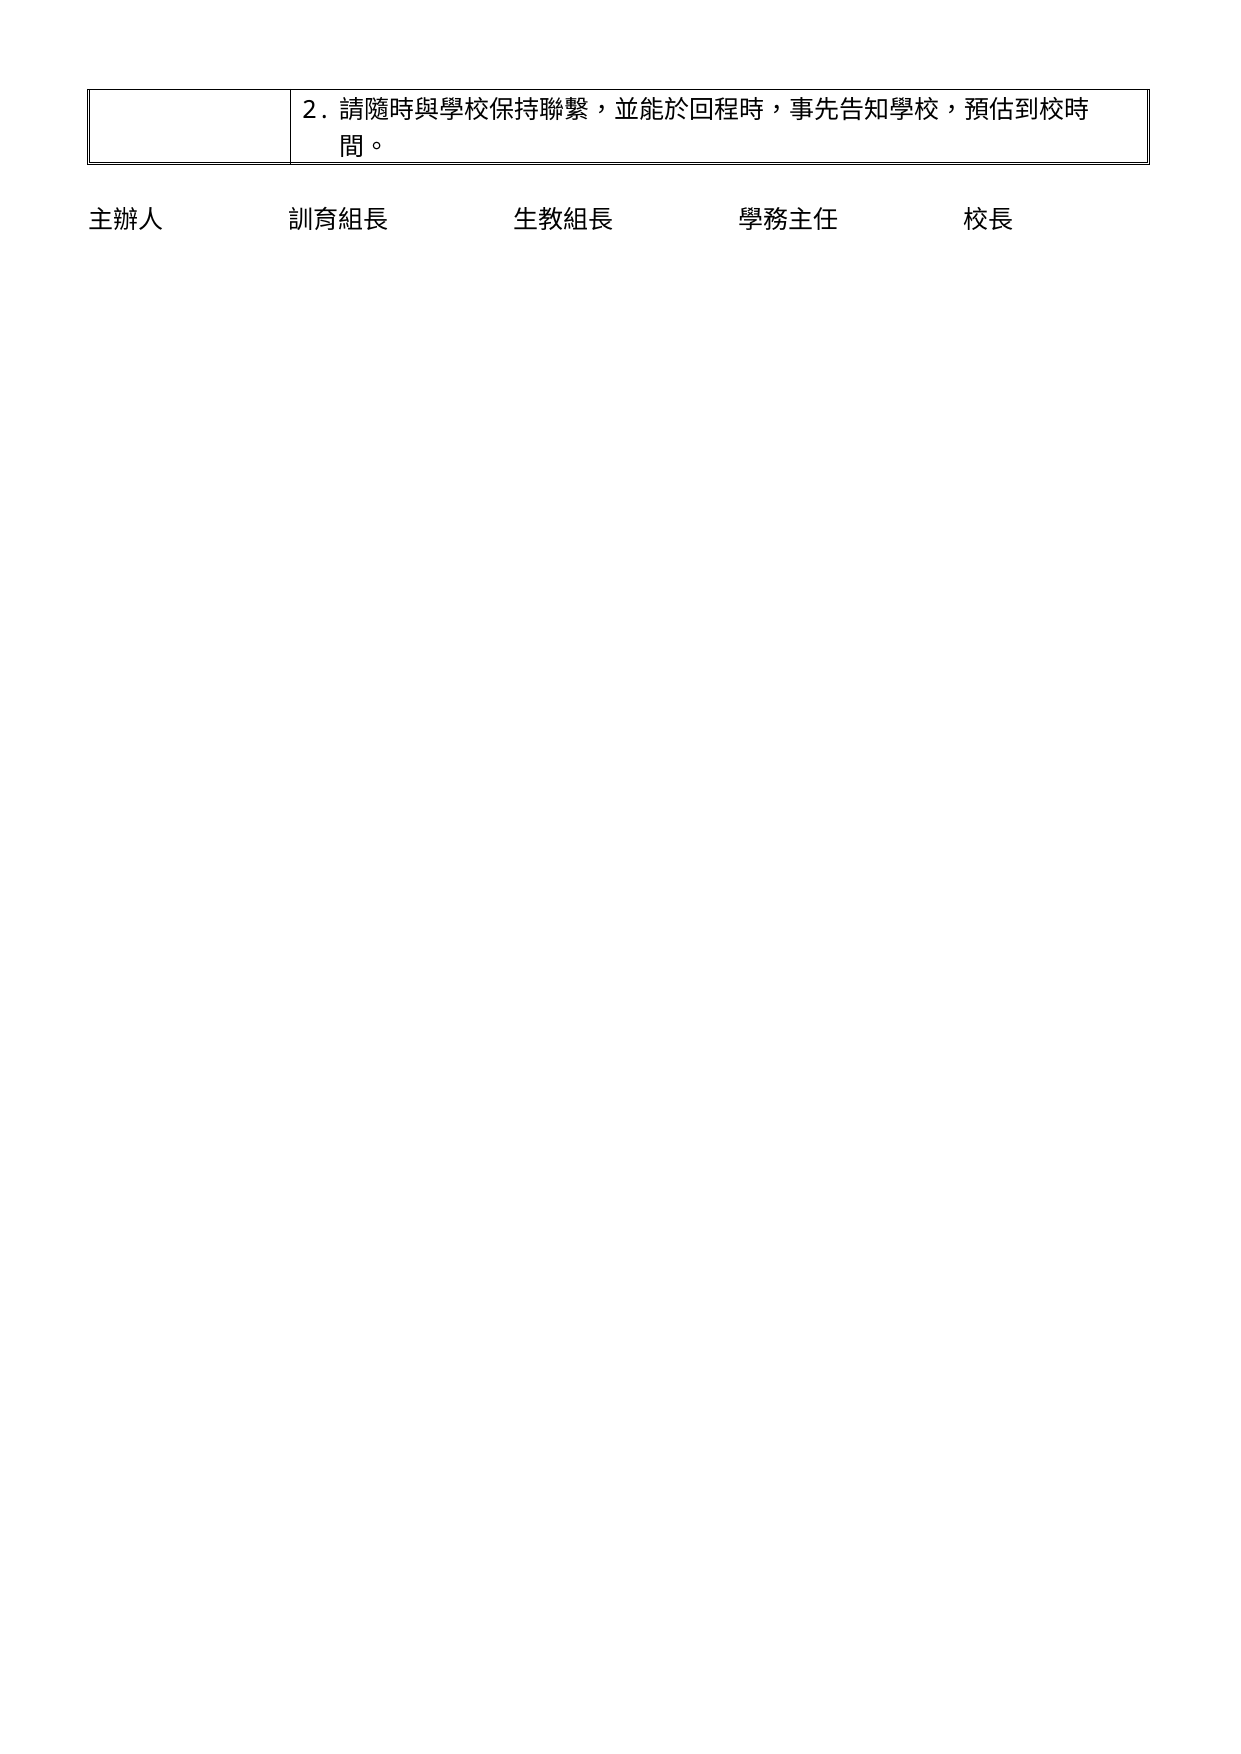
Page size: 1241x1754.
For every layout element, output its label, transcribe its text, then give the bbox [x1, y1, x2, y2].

table_cell 若緊急、緊需教育局援,請電：07-3373137(軍訓室24小時服務電話) 請隨時與學校保持聯繫，並能於回程時，事先告知學校，預估到校時間。 [291, 90, 1147, 162]
table_cell [90, 90, 290, 162]
text 主辦人 訓育組長 生教組長 學務主任 校長 [89, 199, 1152, 236]
